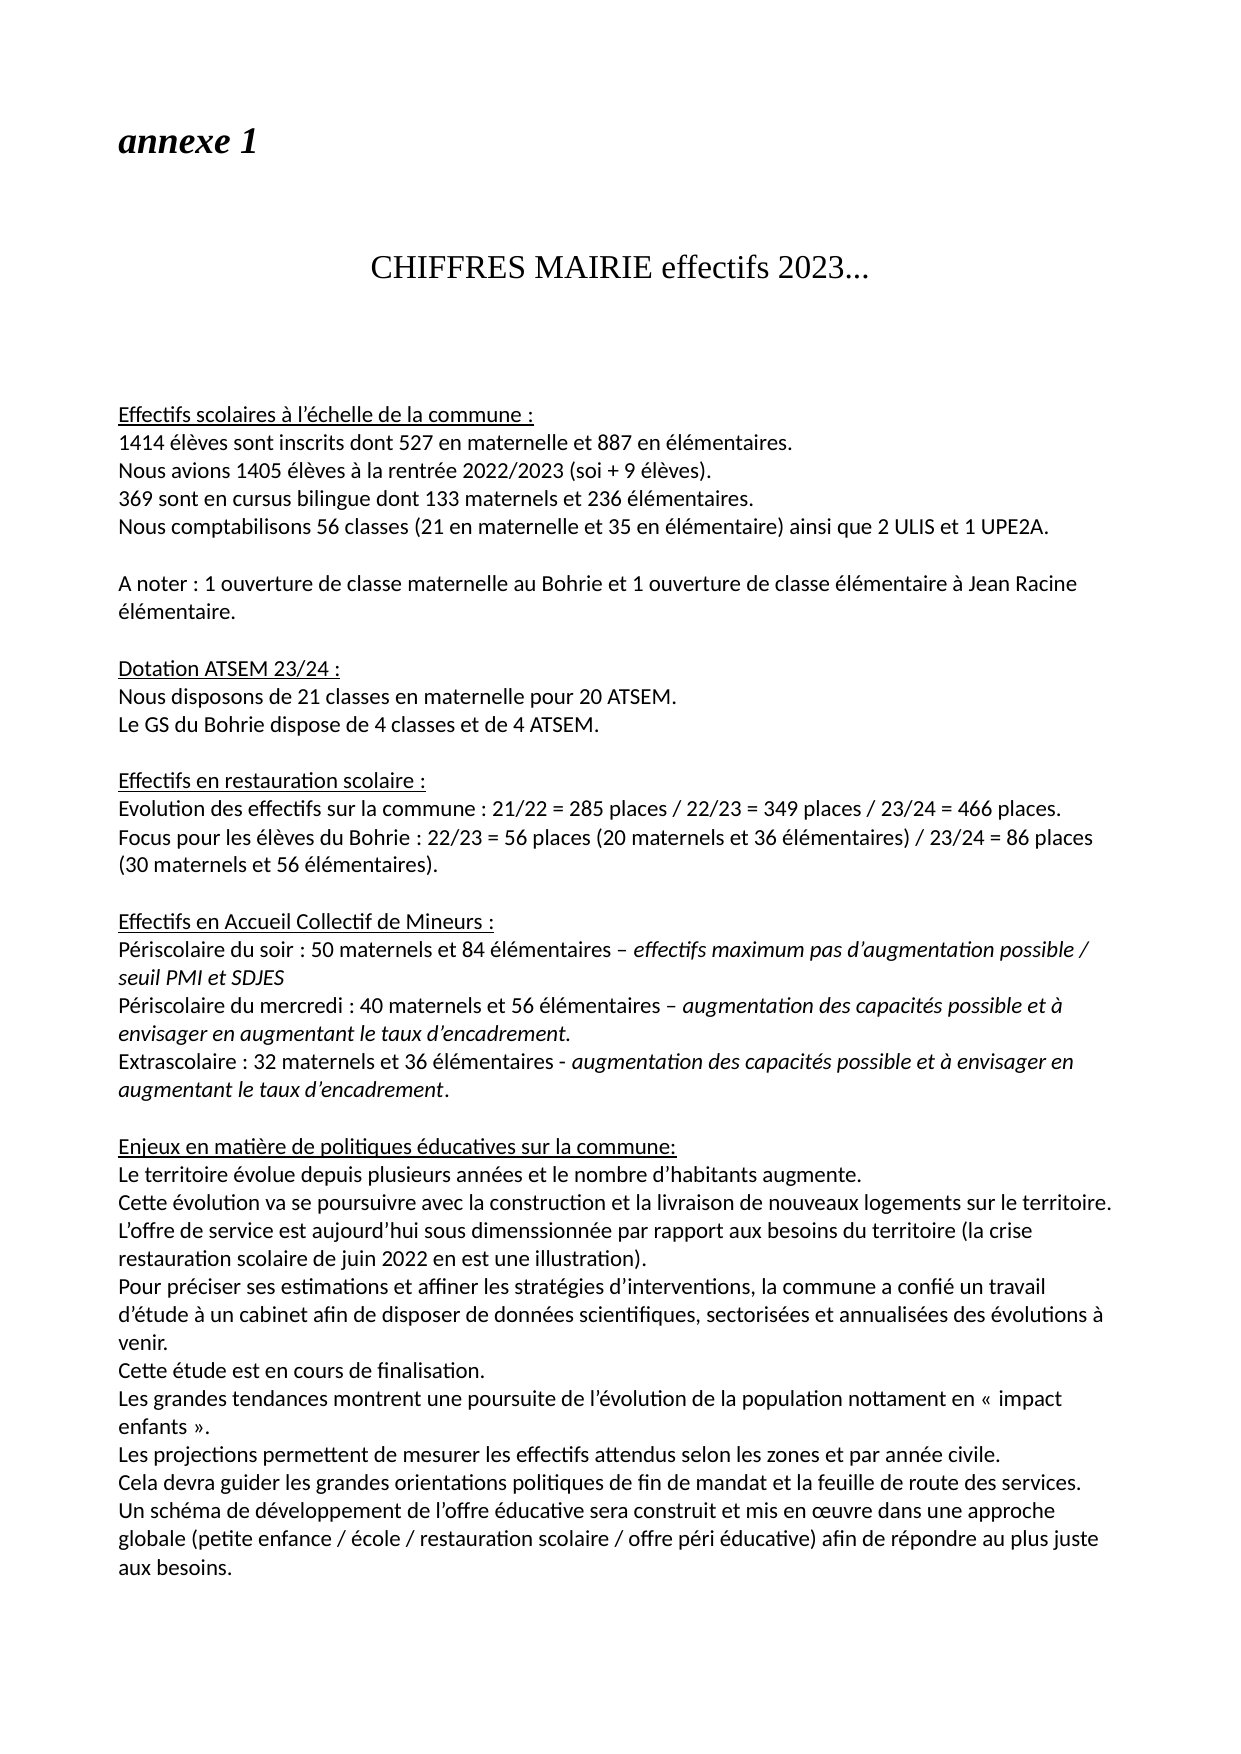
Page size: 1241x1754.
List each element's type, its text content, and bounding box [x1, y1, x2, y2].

text annexe 1 [118, 118, 1122, 161]
text Périscolaire du mercredi : 40 maternels et 56 élémentaires – augmentation des capacités possible et à envisager en augmentant le taux d’encadrement. [118, 991, 1122, 1047]
text Les projections permettent de mesurer les effectifs attendus selon les zones et par année civile. [118, 1441, 1122, 1468]
text Extrascolaire : 32 maternels et 36 élémentaires - augmentation des capacités possible et à envisager en augmentant le taux d’encadrement. [118, 1047, 1122, 1103]
text Effectifs en Accueil Collectif de Mineurs : [118, 907, 1122, 935]
text 1414 élèves sont inscrits dont 527 en maternelle et 887 en élémentaires. [118, 428, 1122, 456]
text CHIFFRES MAIRIE effectifs 2023... [118, 247, 1122, 286]
text Effectifs en restauration scolaire : [118, 767, 1122, 794]
text Cela devra guider les grandes orientations politiques de fin de mandat et la feuille de route des services. [118, 1468, 1122, 1497]
text Cette étude est en cours de finalisation. [118, 1356, 1122, 1384]
text Evolution des effectifs sur la commune : 21/22 = 285 places / 22/23 = 349 places / 23/24 = 466 places. [118, 794, 1122, 823]
text Périscolaire du soir : 50 maternels et 84 élémentaires – effectifs maximum pas d’augmentation possible / seuil PMI et SDJES [118, 935, 1122, 991]
text Un schéma de développement de l’offre éducative sera construit et mis en œuvre dans une approche globale (petite enfance / école / restauration scolaire / offre péri éducative) afin de répondre au plus juste aux besoins. [118, 1497, 1122, 1581]
text Les grandes tendances montrent une poursuite de l’évolution de la population nottament en « impact enfants ». [118, 1384, 1122, 1441]
text Cette évolution va se poursuivre avec la construction et la livraison de nouveaux logements sur le territoire. [118, 1188, 1122, 1216]
text Nous avions 1405 élèves à la rentrée 2022/2023 (soi + 9 élèves). [118, 456, 1122, 484]
text Nous comptabilisons 56 classes (21 en maternelle et 35 en élémentaire) ainsi que 2 ULIS et 1 UPE2A. [118, 512, 1122, 540]
text L’offre de service est aujourd’hui sous dimenssionnée par rapport aux besoins du territoire (la crise restauration scolaire de juin 2022 en est une illustration). [118, 1216, 1122, 1272]
text Nous disposons de 21 classes en maternelle pour 20 ATSEM. [118, 682, 1122, 710]
text Le territoire évolue depuis plusieurs années et le nombre d’habitants augmente. [118, 1160, 1122, 1188]
text Le GS du Bohrie dispose de 4 classes et de 4 ATSEM. [118, 710, 1122, 738]
text Pour préciser ses estimations et affiner les stratégies d’interventions, la commune a confié un travail d’étude à un cabinet afin de disposer de données scientifiques, sectorisées et annualisées des évolutions à venir. [118, 1272, 1122, 1356]
text 369 sont en cursus bilingue dont 133 maternels et 236 élémentaires. [118, 484, 1122, 512]
text Focus pour les élèves du Bohrie : 22/23 = 56 places (20 maternels et 36 élémentaires) / 23/24 = 86 places (30 maternels et 56 élémentaires). [118, 823, 1122, 879]
text Effectifs scolaires à l’échelle de la commune : [118, 400, 1122, 428]
text Dotation ATSEM 23/24 : [118, 654, 1122, 682]
text A noter : 1 ouverture de classe maternelle au Bohrie et 1 ouverture de classe élémentaire à Jean Racine élémentaire. [118, 569, 1122, 625]
text Enjeux en matière de politiques éducatives sur la commune: [118, 1132, 1122, 1160]
